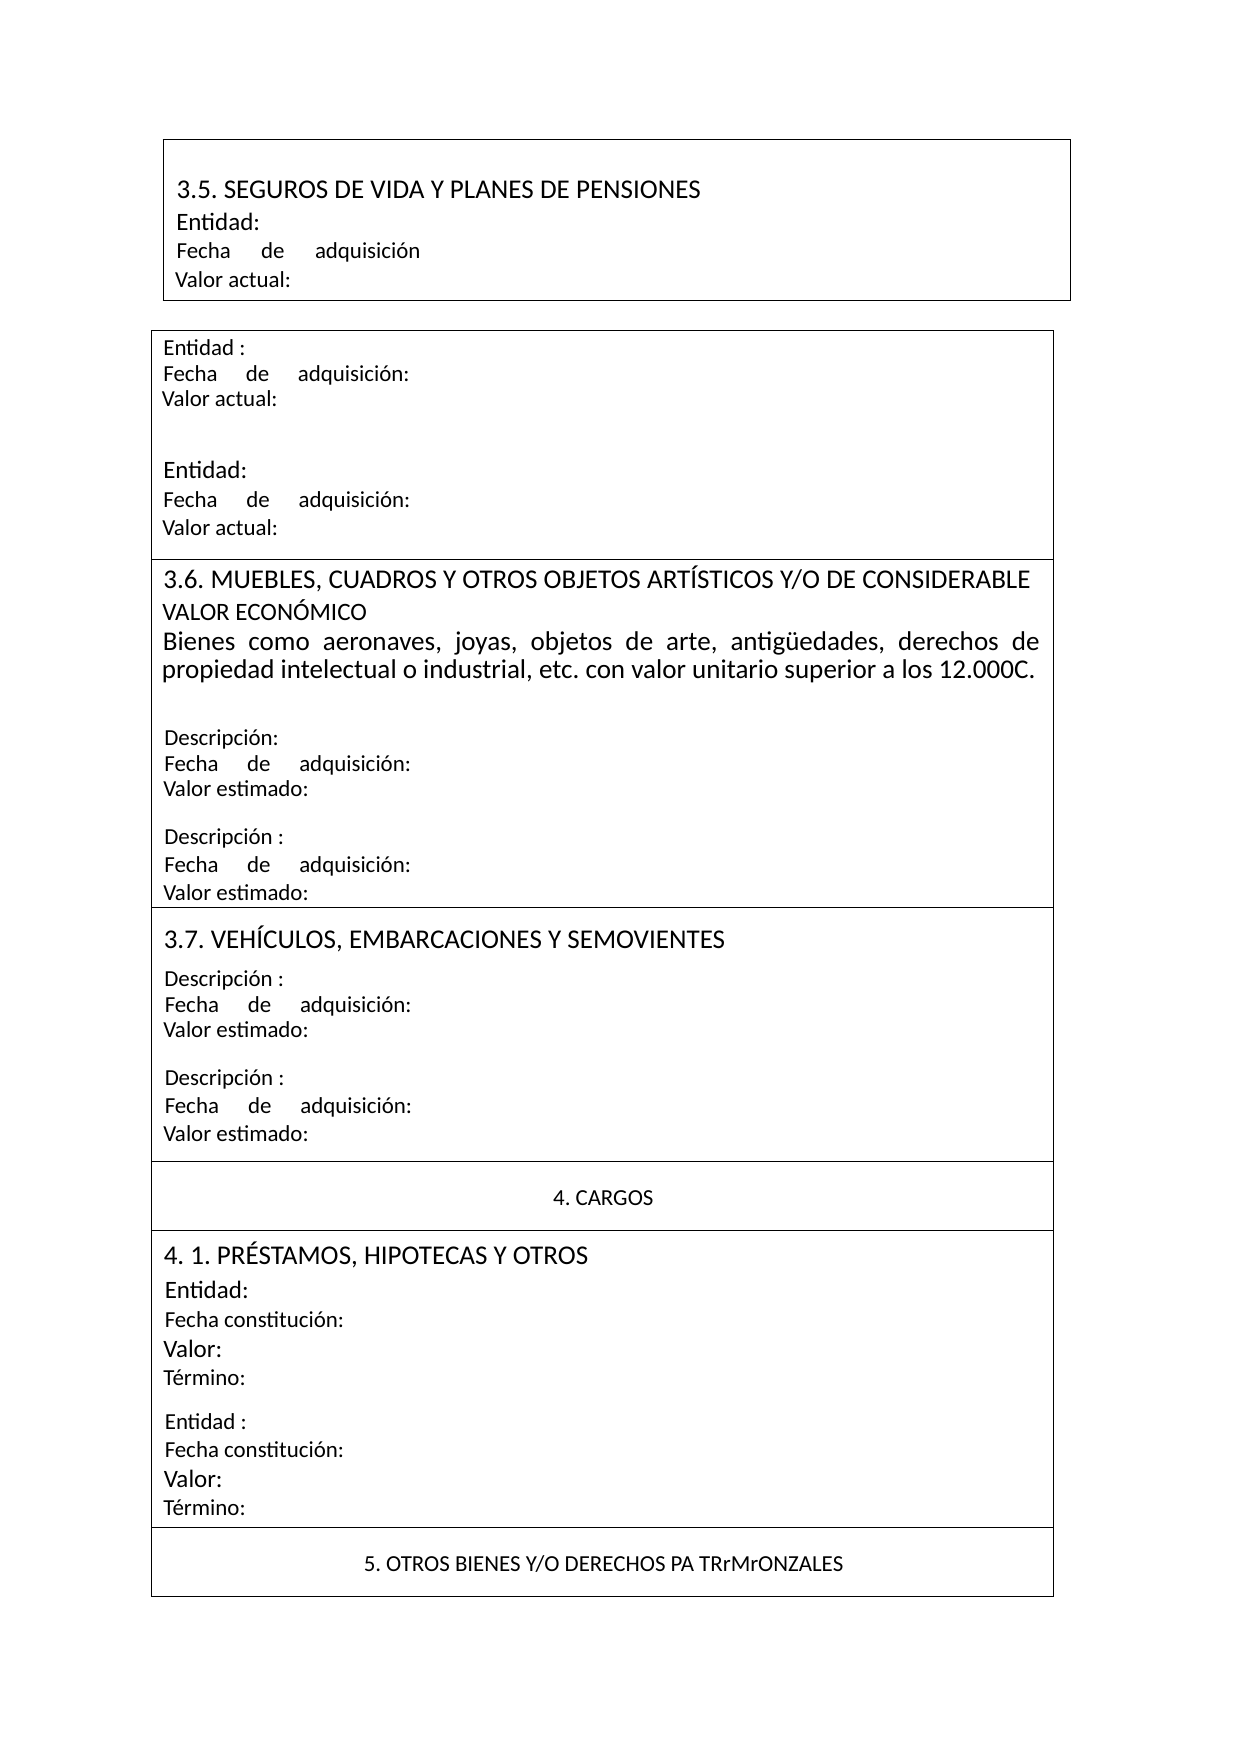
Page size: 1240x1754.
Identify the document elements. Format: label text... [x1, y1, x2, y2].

table_header Entidad : Fecha de adquisición: Valor actual: Entidad: Fecha de adquisición: Valor actual: [152, 331, 1053, 559]
table_cell 4. 1. PRÉSTAMOS, HIPOTECAS Y OTROS Entidad: Fecha constitución: Valor: Término: Entidad : Fecha constitución: Valor: Término: [152, 1231, 1053, 1527]
table_cell 3.6. MUEBLES, CUADROS Y OTROS OBJETOS ARTÍSTICOS Y/O DE CONSIDERABLE VALOR ECONÓMICO Bienes como aeronaves, joyas, objetos de arte, antigüedades, derechos de propiedad intelectual o industrial, etc. con valor unitario superior a los 12.000C. Descripción: Fecha de adquisición: Valor estimado: Descripción : Fecha de adquisición: Valor estimado: [152, 560, 1053, 906]
table_cell 4. CARGOS [152, 1162, 1053, 1230]
table_cell 3.5. SEGUROS DE VIDA Y PLANES DE PENSIONES Entidad: Fecha de adquisición Valor actual: [164, 140, 1070, 300]
table_cell 3.7. VEHÍCULOS, EMBARCACIONES Y SEMOVIENTES Descripción : Fecha de adquisición: Valor estimado: Descripción : Fecha de adquisición: Valor estimado: [152, 908, 1053, 1161]
table_cell 5. OTROS BIENES Y/O DERECHOS PA TRrMrONZALES [152, 1528, 1053, 1596]
